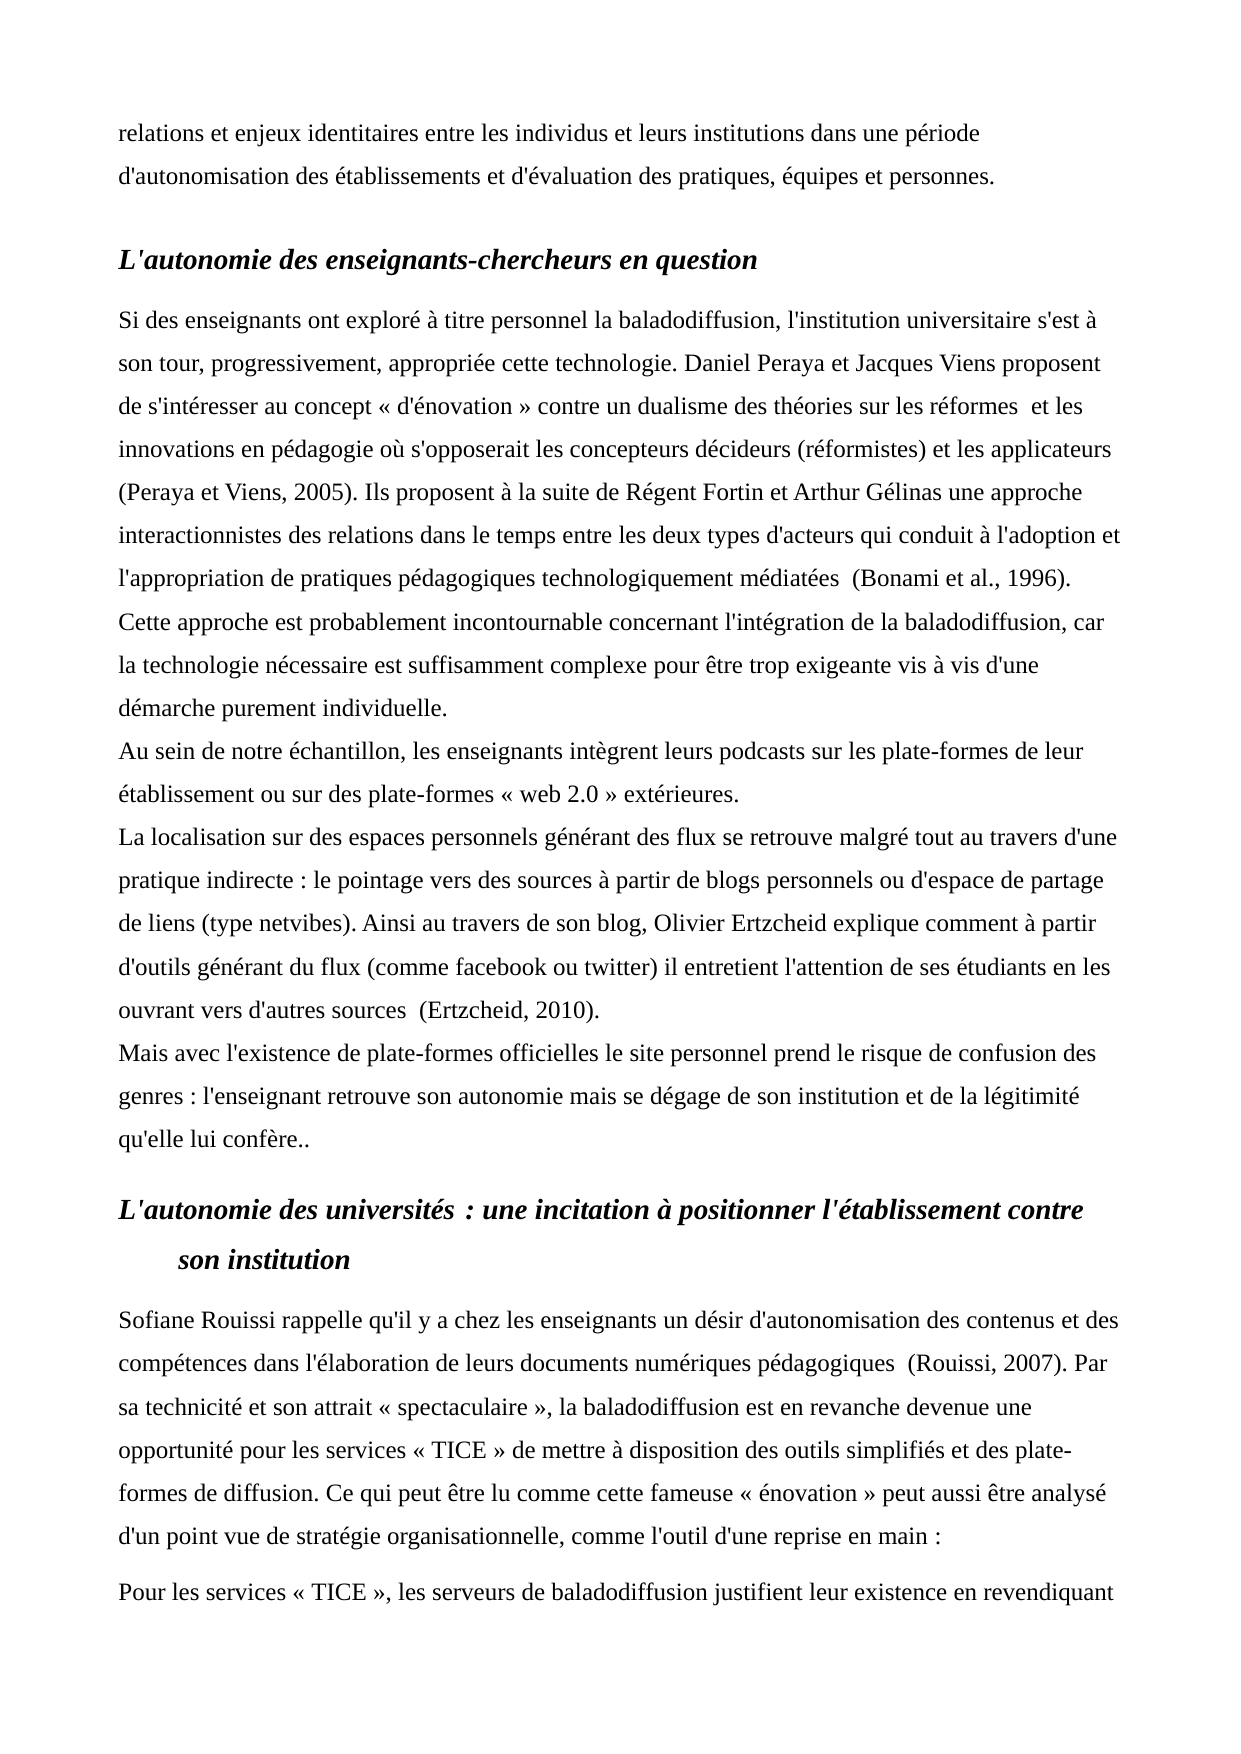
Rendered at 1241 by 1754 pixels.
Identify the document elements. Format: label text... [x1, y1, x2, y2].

subtitle L'autonomie des enseignants-chercheurs en question [118, 242, 1122, 275]
text Sofiane Rouissi rappelle qu'il y a chez les enseignants un désir d'autonomisation des contenus et des compétences dans l'élaboration de leurs documents numériques pédagogiques (Rouissi, 2007). Par sa technicité et son attrait « spectaculaire », la baladodiffusion est en revanche devenue une opportunité pour les services « TICE » de mettre à disposition des outils simplifiés et des plate-formes de diffusion. Ce qui peut être lu comme cette fameuse « énovation » peut aussi être analysé d'un point vue de stratégie organisationnelle, comme l'outil d'une reprise en main : [118, 1305, 1122, 1550]
text Si des enseignants ont exploré à titre personnel la baladodiffusion, l'institution universitaire s'est à son tour, progressivement, appropriée cette technologie. Daniel Peraya et Jacques Viens proposent de s'intéresser au concept « d'énovation » contre un dualisme des théories sur les réformes et les innovations en pédagogie où s'opposerait les concepteurs décideurs (réformistes) et les applicateurs (Peraya et Viens, 2005). Ils proposent à la suite de Régent Fortin et Arthur Gélinas une approche interactionnistes des relations dans le temps entre les deux types d'acteurs qui conduit à l'adoption et l'appropriation de pratiques pédagogiques technologiquement médiatées (Bonami et al., 1996). Cette approche est probablement incontournable concernant l'intégration de la baladodiffusion, car la technologie nécessaire est suffisamment complexe pour être trop exigeante vis à vis d'une démarche purement individuelle. [118, 305, 1122, 722]
text Mais avec l'existence de plate-formes officielles le site personnel prend le risque de confusion des genres : l'enseignant retrouve son autonomie mais se dégage de son institution et de la légitimité qu'elle lui confère.. [118, 1038, 1122, 1153]
text La localisation sur des espaces personnels générant des flux se retrouve malgré tout au travers d'une pratique indirecte : le pointage vers des sources à partir de blogs personnels ou d'espace de partage de liens (type netvibes). Ainsi au travers de son blog, Olivier Ertzcheid explique comment à partir d'outils générant du flux (comme facebook ou twitter) il entretient l'attention de ses étudiants en les ouvrant vers d'autres sources (Ertzcheid, 2010). [118, 822, 1122, 1023]
text Au sein de notre échantillon, les enseignants intègrent leurs podcasts sur les plate-formes de leur établissement ou sur des plate-formes « web 2.0 » extérieures. [118, 736, 1122, 808]
text Pour les services « TICE », les serveurs de baladodiffusion justifient leur existence en revendiquant [118, 1577, 1122, 1605]
subtitle L'autonomie des universités : une incitation à positionner l'établissement contre son institution [118, 1192, 1122, 1276]
text relations et enjeux identitaires entre les individus et leurs institutions dans une période d'autonomisation des établissements et d'évaluation des pratiques, équipes et personnes. [118, 118, 1122, 190]
